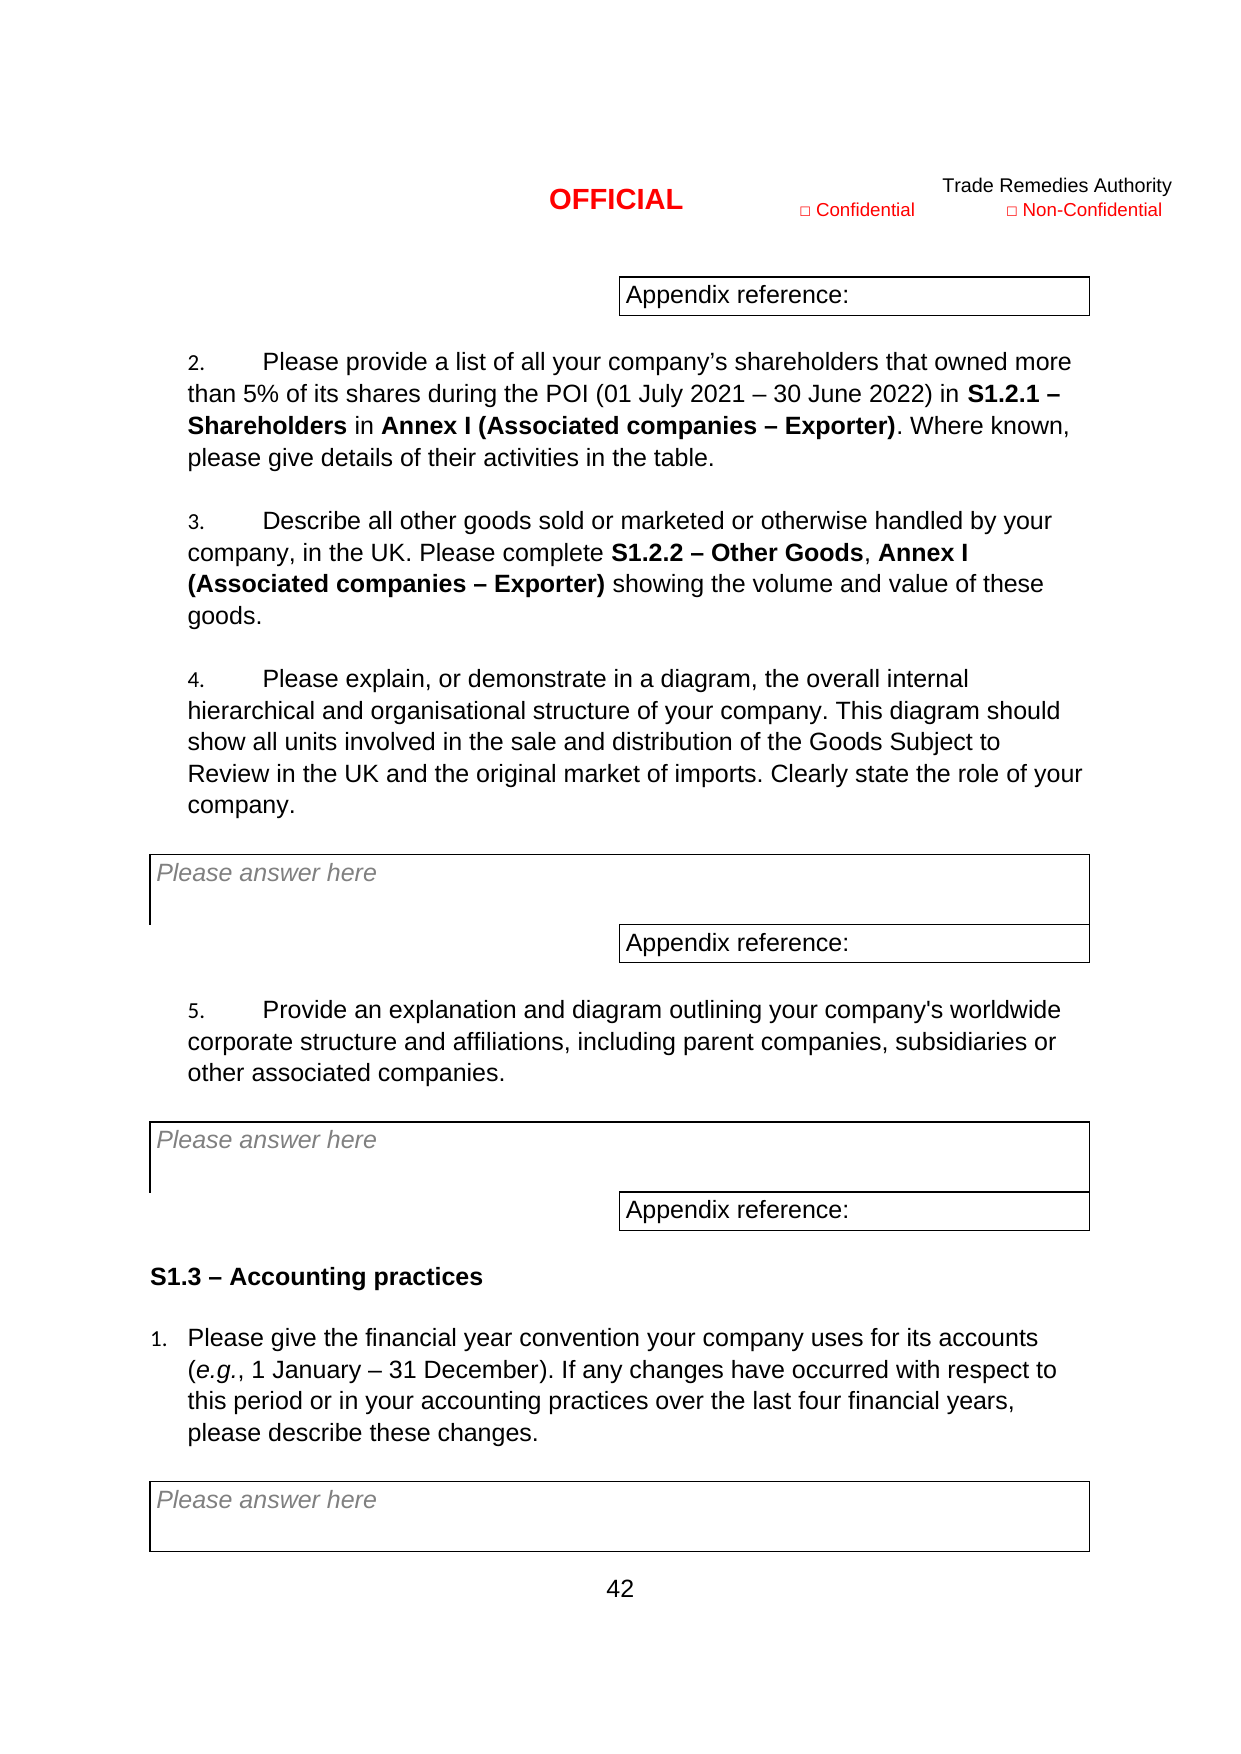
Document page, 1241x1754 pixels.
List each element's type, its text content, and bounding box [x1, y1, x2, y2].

table_cell Appendix reference: [620, 925, 1089, 962]
table_header Please answer here [151, 855, 1089, 924]
list Describe all other goods sold or marketed or otherwise handled by your company, in the UK. Please complete S1.2.2 – Other Goods, Annex I (Associated companies – Exporter) showing the volume and value of these goods. [187, 506, 1090, 629]
table_cell Appendix reference: [620, 1193, 1089, 1230]
table_cell [150, 925, 619, 962]
table_cell [150, 1193, 619, 1230]
table_header Please answer here [151, 1482, 1089, 1551]
table_cell [150, 278, 619, 315]
list Please explain, or demonstrate in a diagram, the overall internal hierarchical and organisational structure of your company. This diagram should show all units involved in the sale and distribution of the Goods Subject to Review in the UK and the original market of imports. Clearly state the role of your company. [187, 664, 1090, 819]
table_cell Appendix reference: [620, 278, 1089, 315]
list Please provide a list of all your company’s shareholders that owned more than 5% of its shares during the POI (01 July 2021 – 30 June 2022) in S1.2.1 – Shareholders in Annex I (Associated companies – Exporter). Where known, please give details of their activities in the table. [187, 347, 1090, 471]
table_header Please answer here [151, 1123, 1089, 1191]
list Please give the financial year convention your company uses for its accounts (e.g., 1 January – 31 December). If any changes have occurred with respect to this period or in your accounting practices over the last four financial years, please describe these changes. [150, 1323, 1090, 1447]
subtitle S1.3 – Accounting practices [150, 1262, 1090, 1291]
list Provide an explanation and diagram outlining your company's worldwide corporate structure and affiliations, including parent companies, subsidiaries or other associated companies. [187, 995, 1090, 1087]
